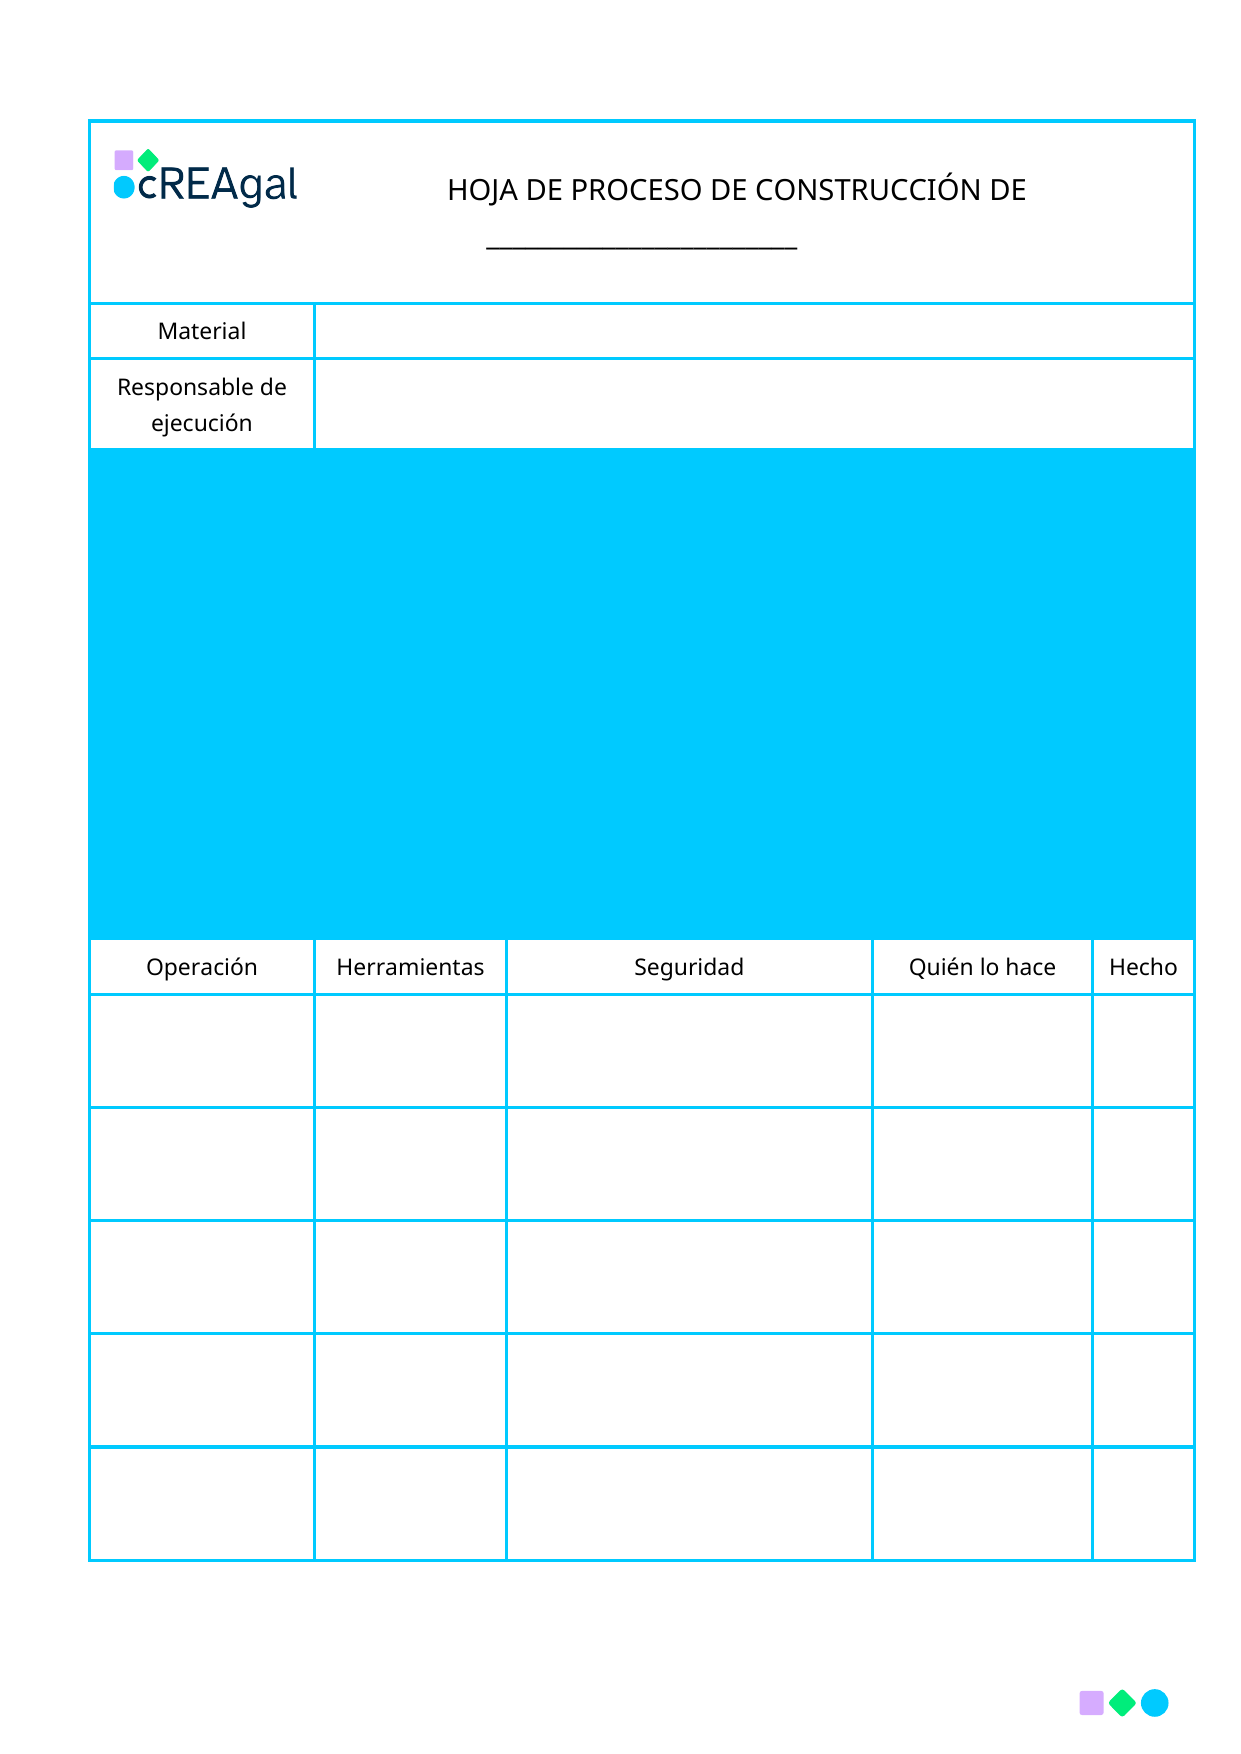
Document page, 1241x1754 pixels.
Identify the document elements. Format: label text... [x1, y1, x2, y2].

table_cell [508, 1222, 871, 1332]
table_cell [874, 1335, 1091, 1445]
table_cell Responsable de ejecución [91, 360, 313, 448]
table_cell [874, 996, 1091, 1106]
table_cell Hecho [1094, 940, 1193, 992]
table_cell [91, 996, 313, 1106]
table_cell Operación [91, 940, 313, 992]
table_cell [91, 1449, 313, 1558]
table_cell [508, 1449, 871, 1558]
table_cell [316, 996, 505, 1106]
table_cell Quién lo hace [874, 940, 1091, 992]
picture [113, 149, 297, 208]
table_header HOJA DE PROCESO DE CONSTRUCCIÓN DE ________________________ [91, 123, 1193, 302]
table_cell [1094, 996, 1193, 1106]
table_cell [91, 1335, 313, 1445]
table_cell [508, 1335, 871, 1445]
table_cell [91, 1109, 313, 1219]
table_cell Herramientas [316, 940, 505, 992]
table_cell [316, 1222, 505, 1332]
table_cell [1094, 1222, 1193, 1332]
table_cell [316, 360, 1193, 448]
table_cell [1094, 1335, 1193, 1445]
table_cell [1094, 1449, 1193, 1558]
table_cell [316, 1109, 505, 1219]
table_cell [316, 1449, 505, 1558]
table_cell [508, 996, 871, 1106]
table_cell [316, 1335, 505, 1445]
table_cell [316, 305, 1193, 357]
table_cell [874, 1222, 1091, 1332]
table_cell Material [91, 305, 313, 357]
table_cell [1094, 1109, 1193, 1219]
table_cell [874, 1449, 1091, 1558]
table_cell [508, 1109, 871, 1219]
table_cell [91, 451, 1193, 937]
table_cell [874, 1109, 1091, 1219]
table_cell [91, 1222, 313, 1332]
table_cell Seguridad [508, 940, 871, 992]
